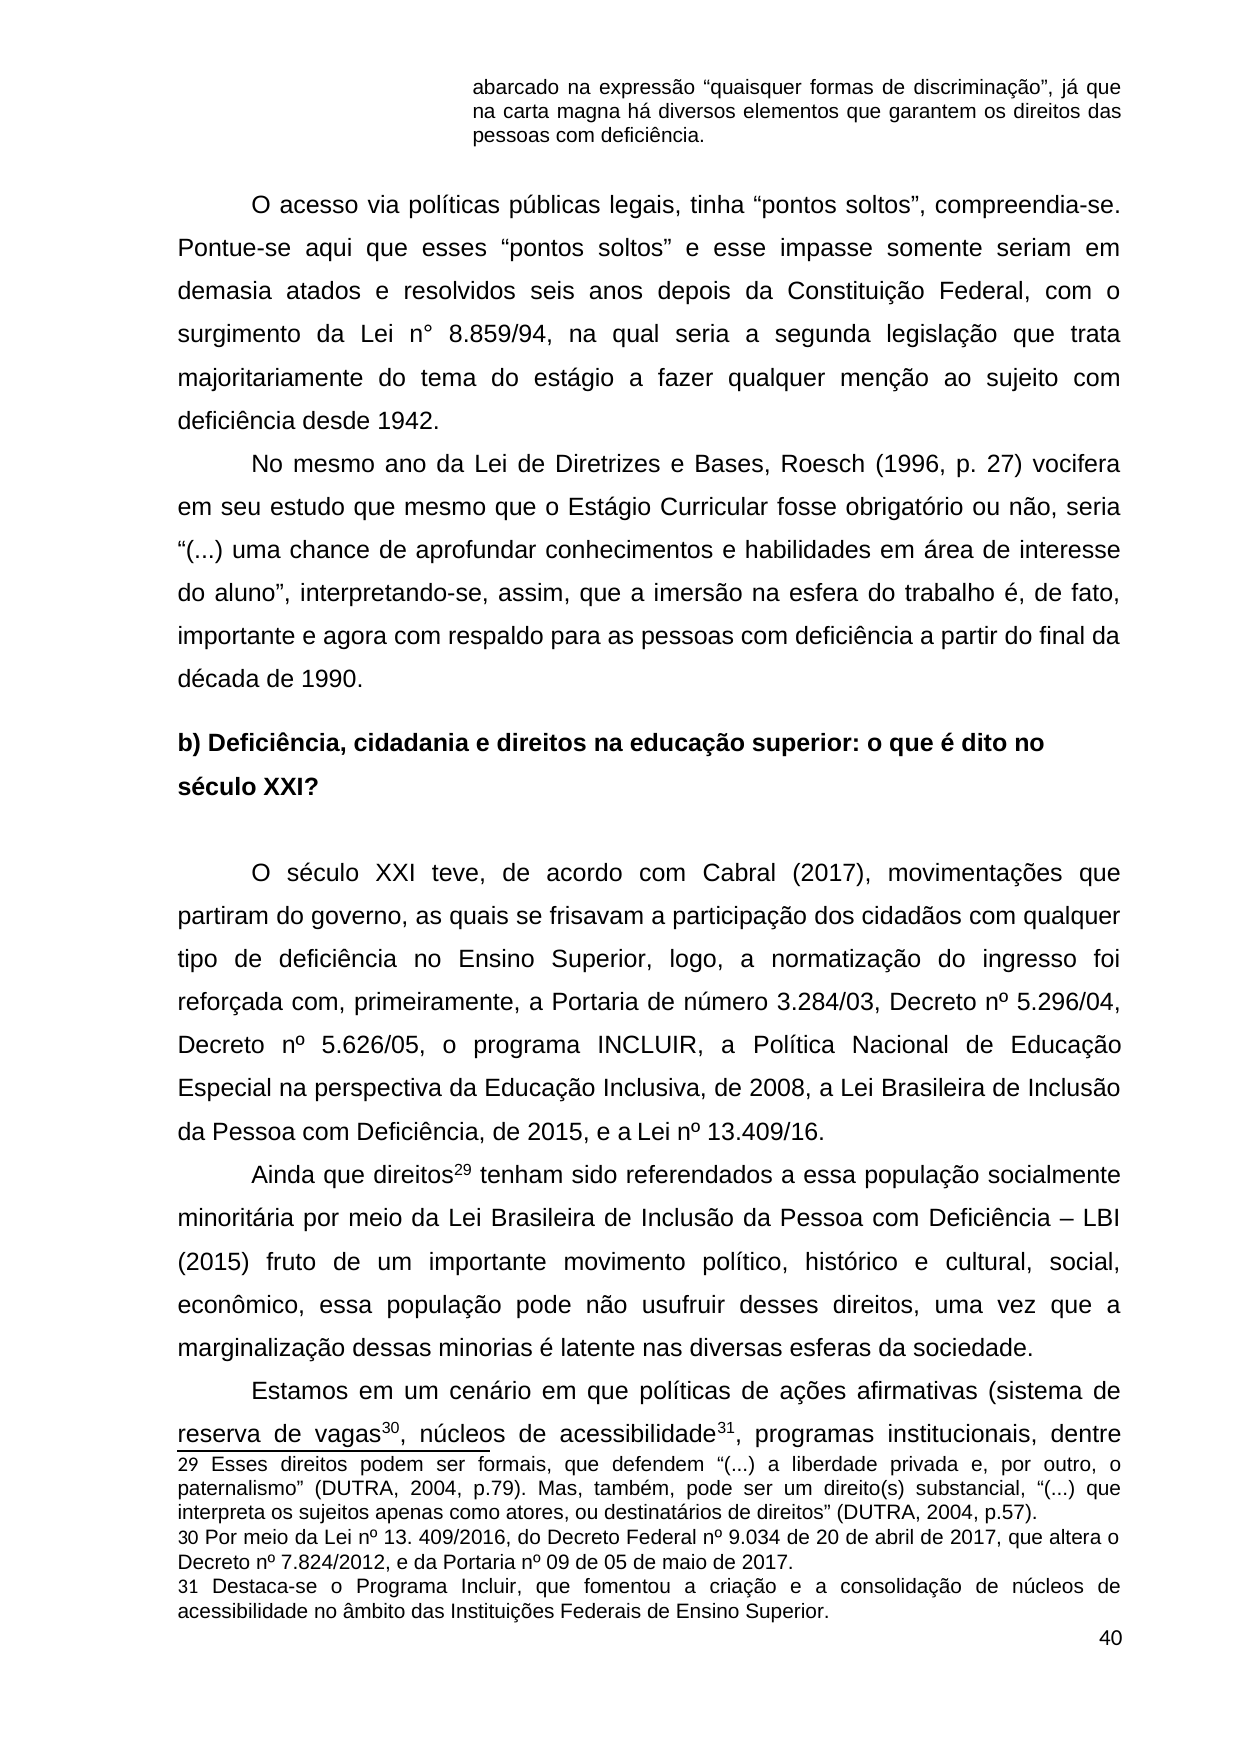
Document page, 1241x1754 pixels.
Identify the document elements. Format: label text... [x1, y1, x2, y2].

text Estamos em um cenário em que políticas de ações afirmativas (sistema de reserva de vagas, núcleos de acessibilidade, programas institucionais, dentre [177, 1376, 1122, 1448]
text Esses direitos podem ser formais, que defendem “(...) a liberdade privada e, por outro, o paternalismo” (DUTRA, 2004, p.79). Mas, também, pode ser um direito(s) substancial, “(...) que interpreta os sujeitos apenas como atores, ou destinatários de direitos” (DUTRA, 2004, p.57). [177, 1451, 1122, 1524]
text No mesmo ano da Lei de Diretrizes e Bases, Roesch (1996, p. 27) vocifera em seu estudo que mesmo que o Estágio Curricular fosse obrigatório ou não, seria “(...) uma chance de aprofundar conhecimentos e habilidades em área de interesse do aluno”, interpretando-se, assim, que a imersão na esfera do trabalho é, de fato, importante e agora com respaldo para as pessoas com deficiência a partir do final da década de 1990. [177, 449, 1122, 693]
text abarcado na expressão “quaisquer formas de discriminação”, já que na carta magna há diversos elementos que garantem os direitos das pessoas com deficiência. [472, 75, 1122, 147]
text O acesso via políticas públicas legais, tinha “pontos soltos”, compreendia-se. Pontue-se aqui que esses “pontos soltos” e esse impasse somente seriam em demasia atados e resolvidos seis anos depois da Constituição Federal, com o surgimento da Lei n° 8.859/94, na qual seria a segunda legislação que trata majoritariamente do tema do estágio a fazer qualquer menção ao sujeito com deficiência desde 1942. [177, 190, 1122, 434]
text Destaca-se o Programa Incluir, que fomentou a criação e a consolidação de núcleos de acessibilidade no âmbito das Instituições Federais de Ensino Superior. [177, 1573, 1122, 1623]
text O século XXI teve, de acordo com Cabral (2017), movimentações que partiram do governo, as quais se frisavam a participação dos cidadãos com qualquer tipo de deficiência no Ensino Superior, logo, a normatização do ingresso foi reforçada com, primeiramente, a Portaria de número 3.284/03, Decreto nº 5.296/04, Decreto nº 5.626/05, o programa INCLUIR, a Política Nacional de Educação Especial na perspectiva da Educação Inclusiva, de 2008, a Lei Brasileira de Inclusão da Pessoa com Deficiência, de 2015, e a Lei nº 13.409/16. [177, 858, 1122, 1146]
text Ainda que direitos tenham sido referendados a essa população socialmente minoritária por meio da Lei Brasileira de Inclusão da Pessoa com Deficiência – LBI (2015) fruto de um importante movimento político, histórico e cultural, social, econômico, essa população pode não usufruir desses direitos, uma vez que a marginalização dessas minorias é latente nas diversas esferas da sociedade. [177, 1160, 1122, 1361]
text Por meio da Lei nº 13. 409/2016, do Decreto Federal nº 9.034 de 20 de abril de 2017, que altera o Decreto nº 7.824/2012, e da Portaria nº 09 de 05 de maio de 2017. [177, 1524, 1122, 1573]
subtitle b) Deficiência, cidadania e direitos na educação superior: o que é dito no século XXI? [177, 728, 1122, 800]
